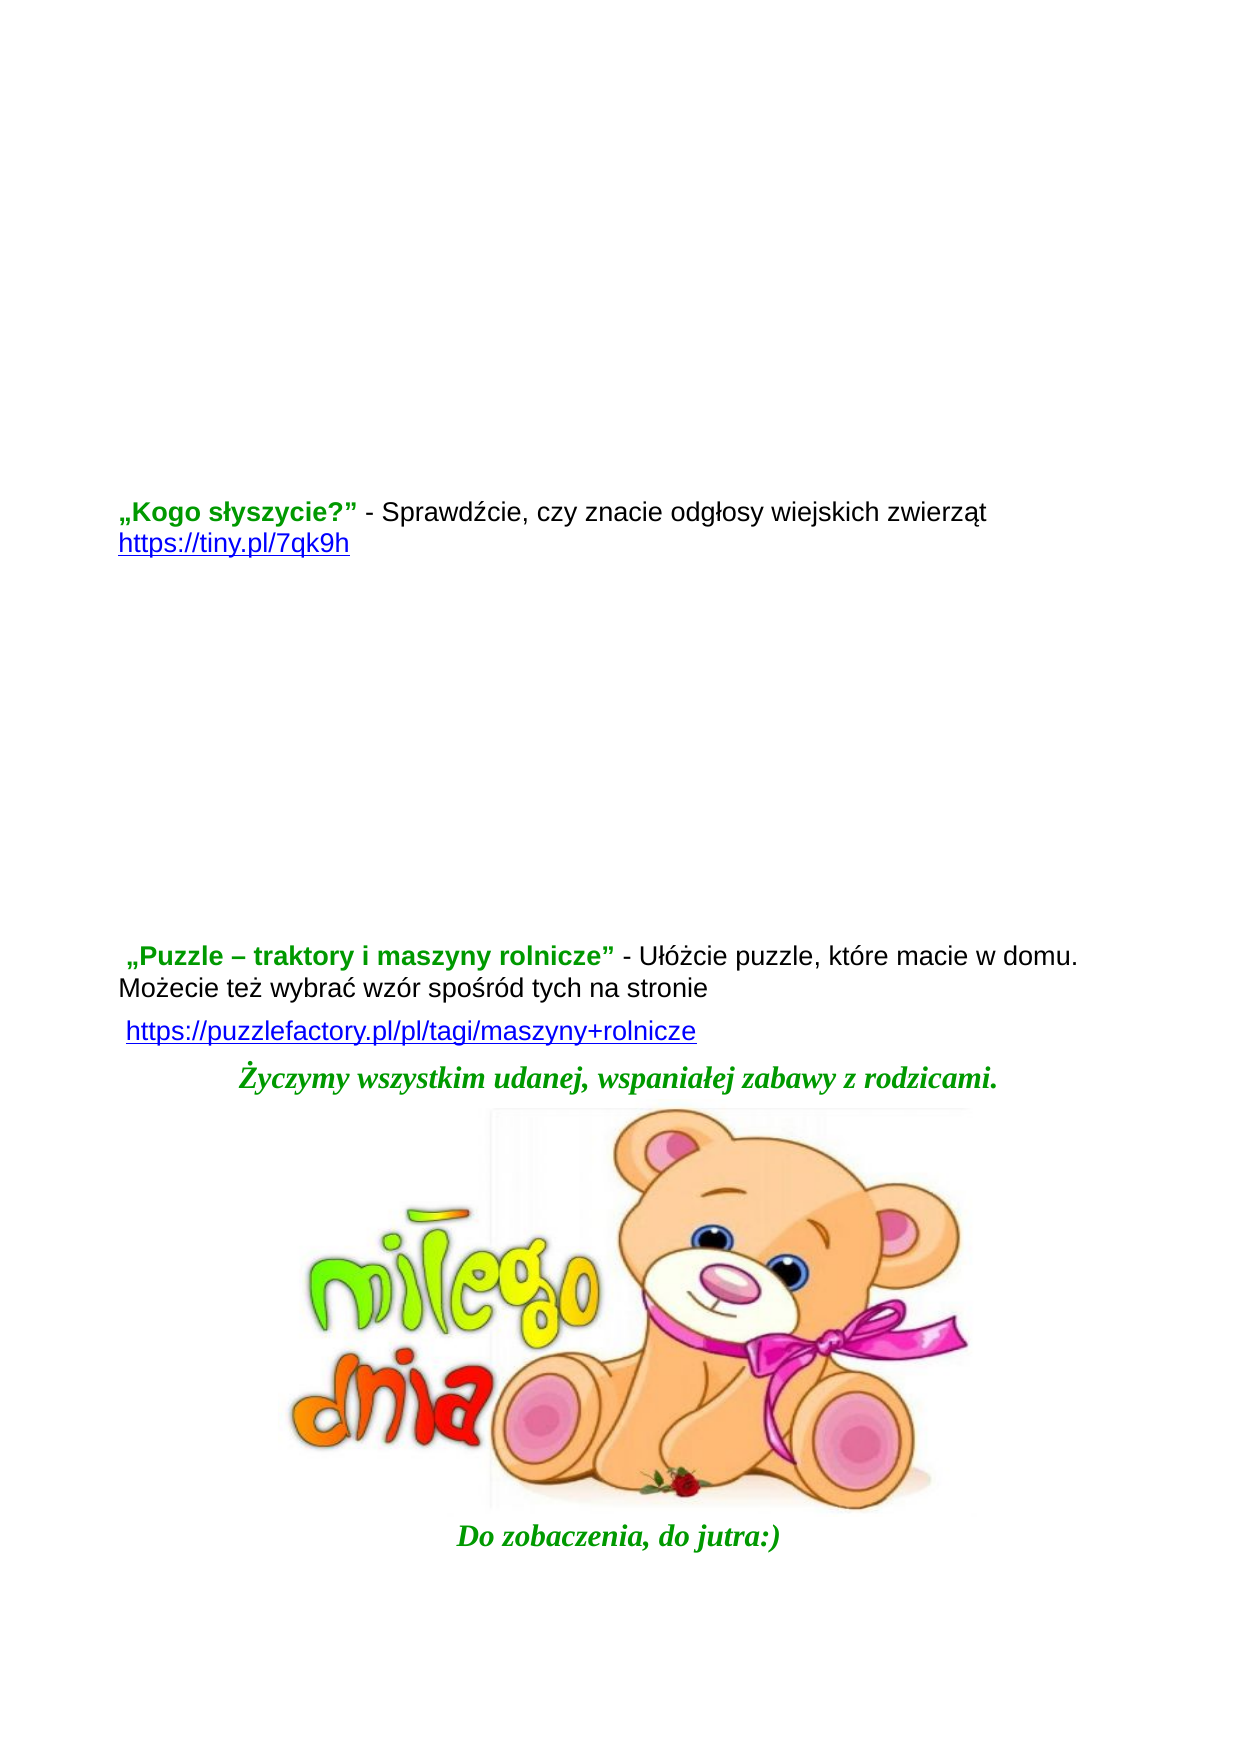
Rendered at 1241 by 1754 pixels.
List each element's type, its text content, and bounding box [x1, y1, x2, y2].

text https://puzzlefactory.pl/pl/tagi/maszyny+rolnicze [118, 1015, 1122, 1047]
text Życzymy wszystkim udanej, wspaniałej zabawy z rodzicami. [118, 1059, 1122, 1095]
text Do zobaczenia, do jutra:) [118, 1108, 1122, 1553]
picture [277, 1099, 978, 1517]
text „Kogo słyszycie?” - Sprawdźcie, czy znacie odgłosy wiejskich zwierząt https://tiny.pl/7qk9h [118, 496, 1122, 559]
text „Puzzle – traktory i maszyny rolnicze” - Ułóżcie puzzle, które macie w domu. Możecie też wybrać wzór spośród tych na stronie [118, 940, 1122, 1003]
